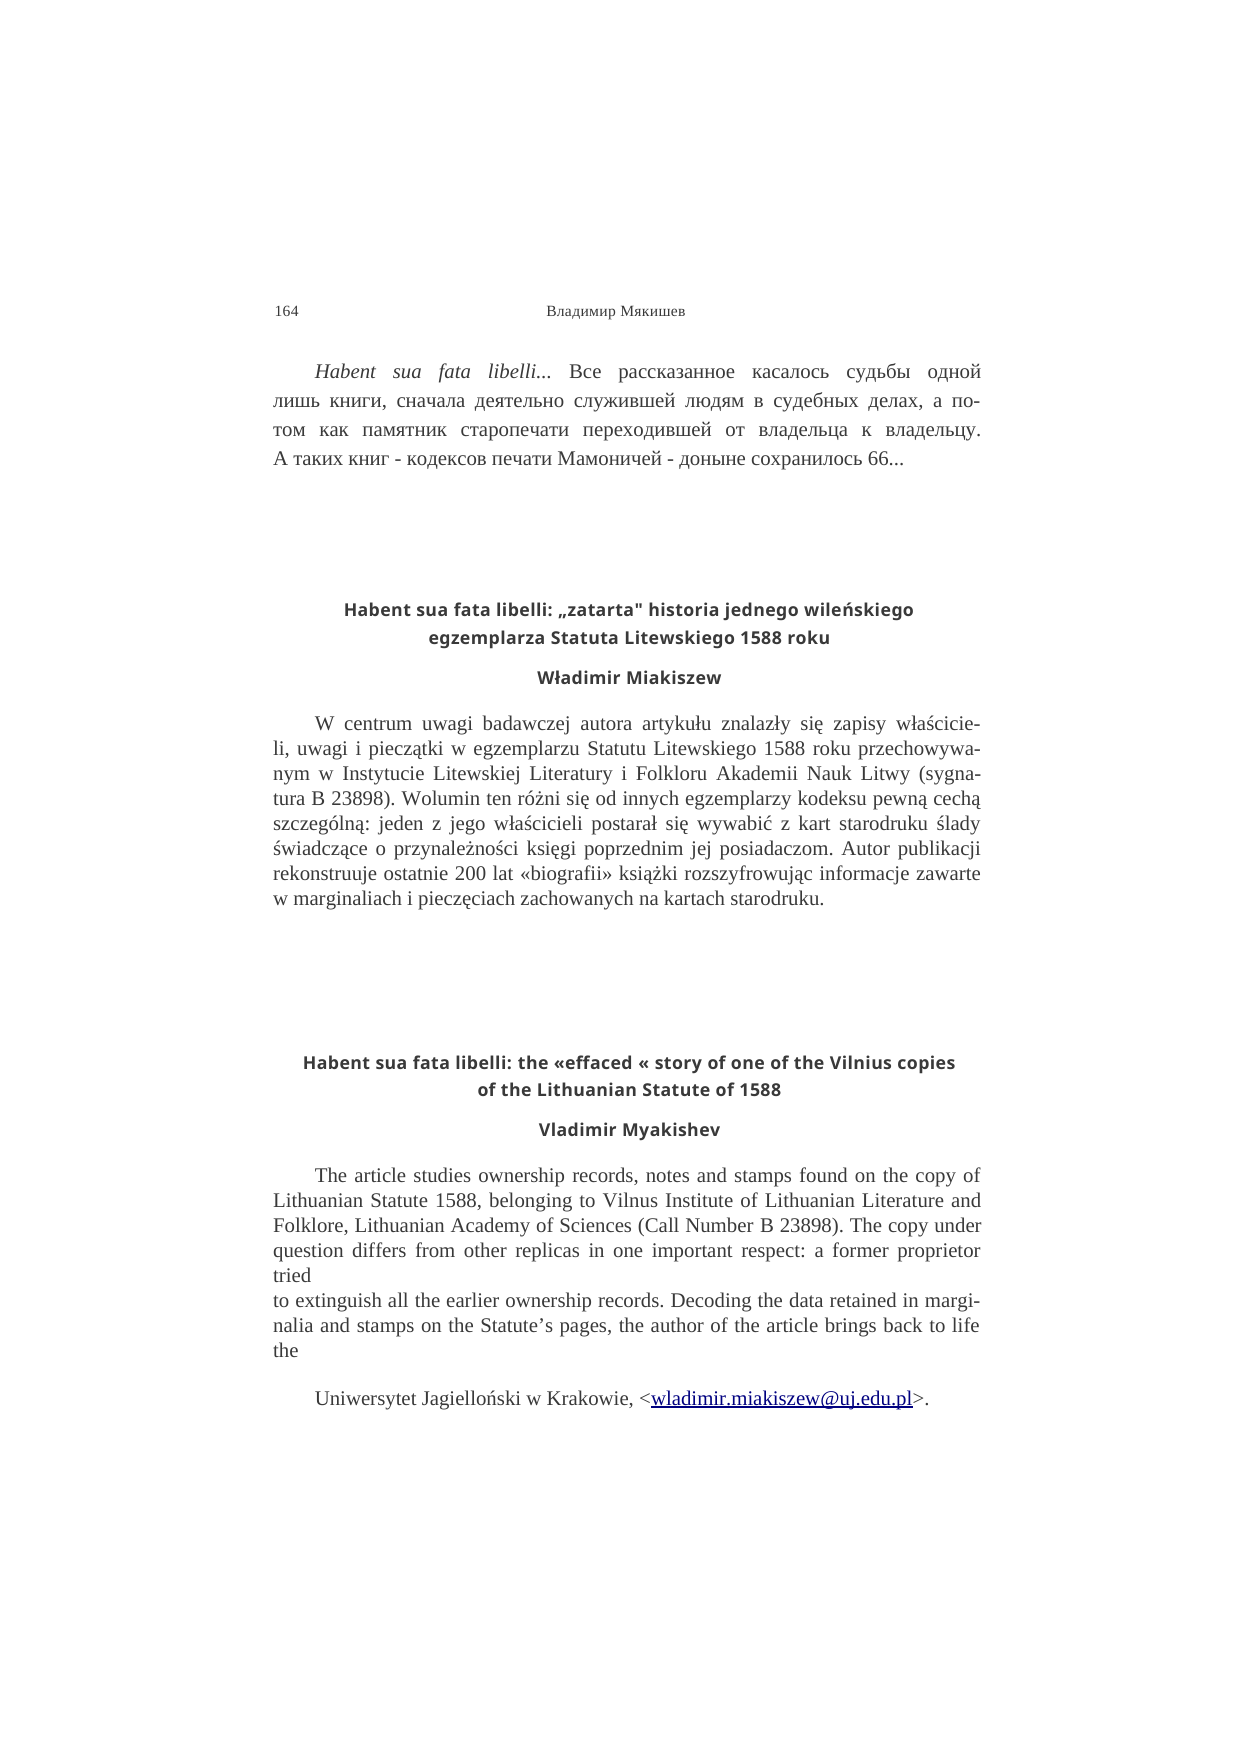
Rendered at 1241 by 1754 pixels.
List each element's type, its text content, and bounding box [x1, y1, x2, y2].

text Habent sua fata libelli... Все рассказанное касалось судьбы одной лишь книги, сначала деятельно служившей людям в судебных делах, а по- том как памятник старопечати переходившей от владельца к владельцу. А таких книг - кодексов печати Мамоничей - доныне сохранилось 66... [273, 355, 982, 471]
text Władimir Miakiszew [275, 670, 984, 688]
text Vladimir Myakishev [275, 1122, 984, 1140]
text Habent sua fata libelli: the «effaced « story of one of the Vilnius copies of the Lithuanian Statute of 1588 [275, 1047, 984, 1102]
text W centrum uwagi badawczej autora artykułu znalazły się zapisy właścicie- li, uwagi i pieczątki w egzemplarzu Statutu Litewskiego 1588 roku przechowywa- nym w Instytucie Litewskiej Literatury i Folkloru Akademii Nauk Litwy (sygna- tura В 23898). Wolumin ten różni się od innych egzemplarzy kodeksu pewną cechą szczególną: jeden z jego właścicieli postarał się wywabić z kart starodruku ślady świadczące o przynależności księgi poprzednim jej posiadaczom. Autor publikacji rekonstruuje ostatnie 200 lat «biografii» książki rozszyfrowując informacje zawarte w marginaliach i pieczęciach zachowanych na kartach starodruku. [273, 710, 982, 910]
text Habent sua fata libelli: „zatarta" historia jednego wileńskiego egzemplarza Statuta Litewskiego 1588 roku [275, 594, 984, 649]
text The article studies ownership records, notes and stamps found on the copy of Lithuanian Statute 1588, belonging to Vilnus Institute of Lithuanian Literature and Folklore, Lithuanian Academy of Sciences (Call Number В 23898). The copy under question differs from other replicas in one important respect: a former proprietor tried to extinguish all the earlier ownership records. Decoding the data retained in margi- nalia and stamps on the Statute’s pages, the author of the article brings back to life the latest two centuries of the book’s “biography”. [273, 1163, 982, 1358]
text 164 [274, 304, 303, 320]
text Владимир Мякишев [546, 304, 711, 320]
text Uniwersytet Jagielloński w Krakowie, <wladimir.miakiszew@uj.edu.pl>. [273, 1388, 984, 1409]
